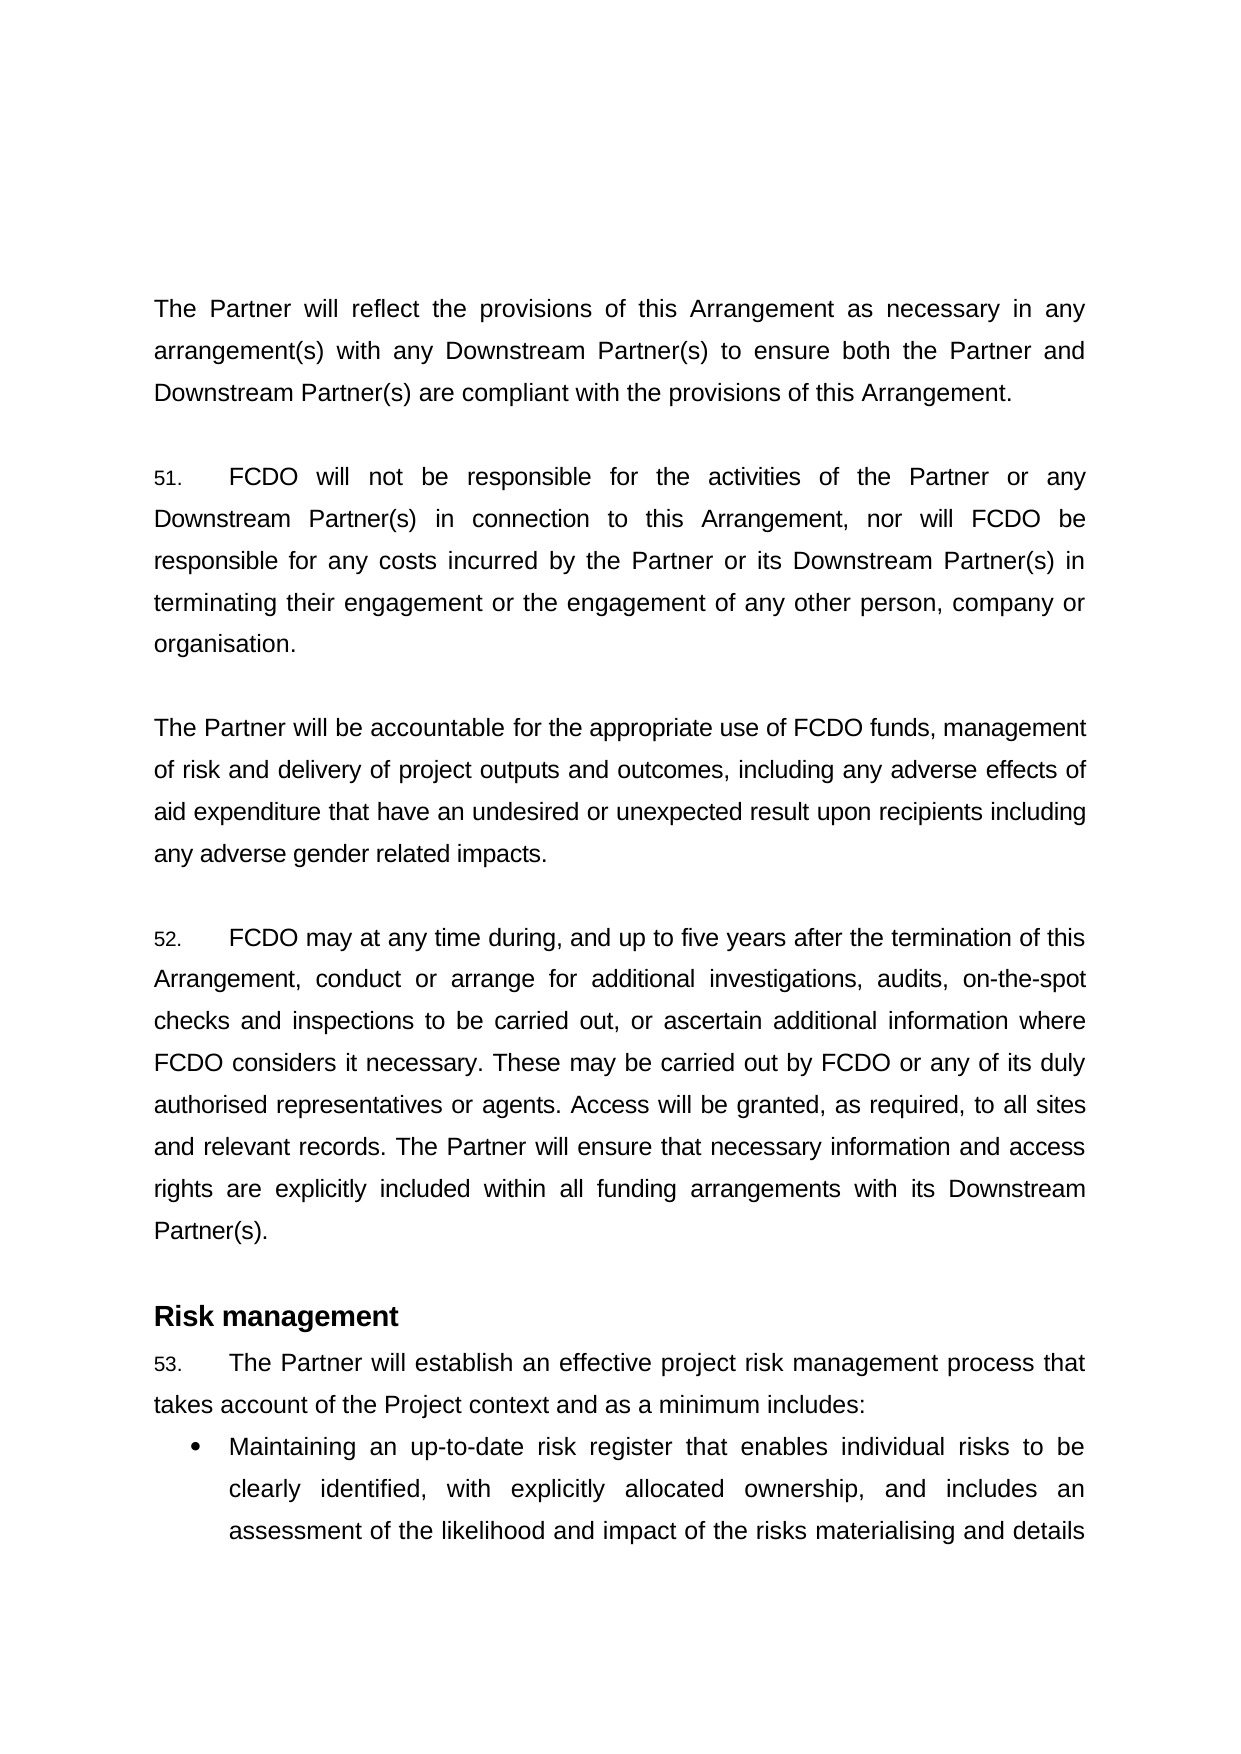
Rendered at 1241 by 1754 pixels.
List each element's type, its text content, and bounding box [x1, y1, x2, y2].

list The Partner will establish an effective project risk management process that takes account of the Project context and as a minimum includes: [153, 1349, 1087, 1419]
text The Partner will be accountable for the appropriate use of FCDO funds, management of risk and delivery of project outputs and outcomes, including any adverse effects of aid expenditure that have an undesired or unexpected result upon recipients including any adverse gender related impacts. [153, 714, 1087, 868]
list The Partner will reflect the provisions of this Arrangement as necessary in any arrangement(s) with any Downstream Partner(s) to ensure both the Partner and Downstream Partner(s) are compliant with the provisions of this Arrangement. [153, 295, 1087, 407]
list Maintaining an up-to-date risk register that enables individual risks to be clearly identified, with explicitly allocated ownership, and includes an assessment of the likelihood and impact of the risks materialising and details [191, 1433, 1087, 1545]
list FCDO will not be responsible for the activities of the Partner or any Downstream Partner(s) in connection to this Arrangement, nor will FCDO be responsible for any costs incurred by the Partner or its Downstream Partner(s) in terminating their engagement or the engagement of any other person, company or organisation. [153, 463, 1087, 658]
list FCDO may at any time during, and up to five years after the termination of this Arrangement, conduct or arrange for additional investigations, audits, on-the-spot checks and inspections to be carried out, or ascertain additional information where FCDO considers it necessary. These may be carried out by FCDO or any of its duly authorised representatives or agents. Access will be granted, as required, to all sites and relevant records. The Partner will ensure that necessary information and access rights are explicitly included within all funding arrangements with its Downstream Partner(s). [153, 923, 1087, 1244]
text Risk management [153, 1300, 1087, 1333]
